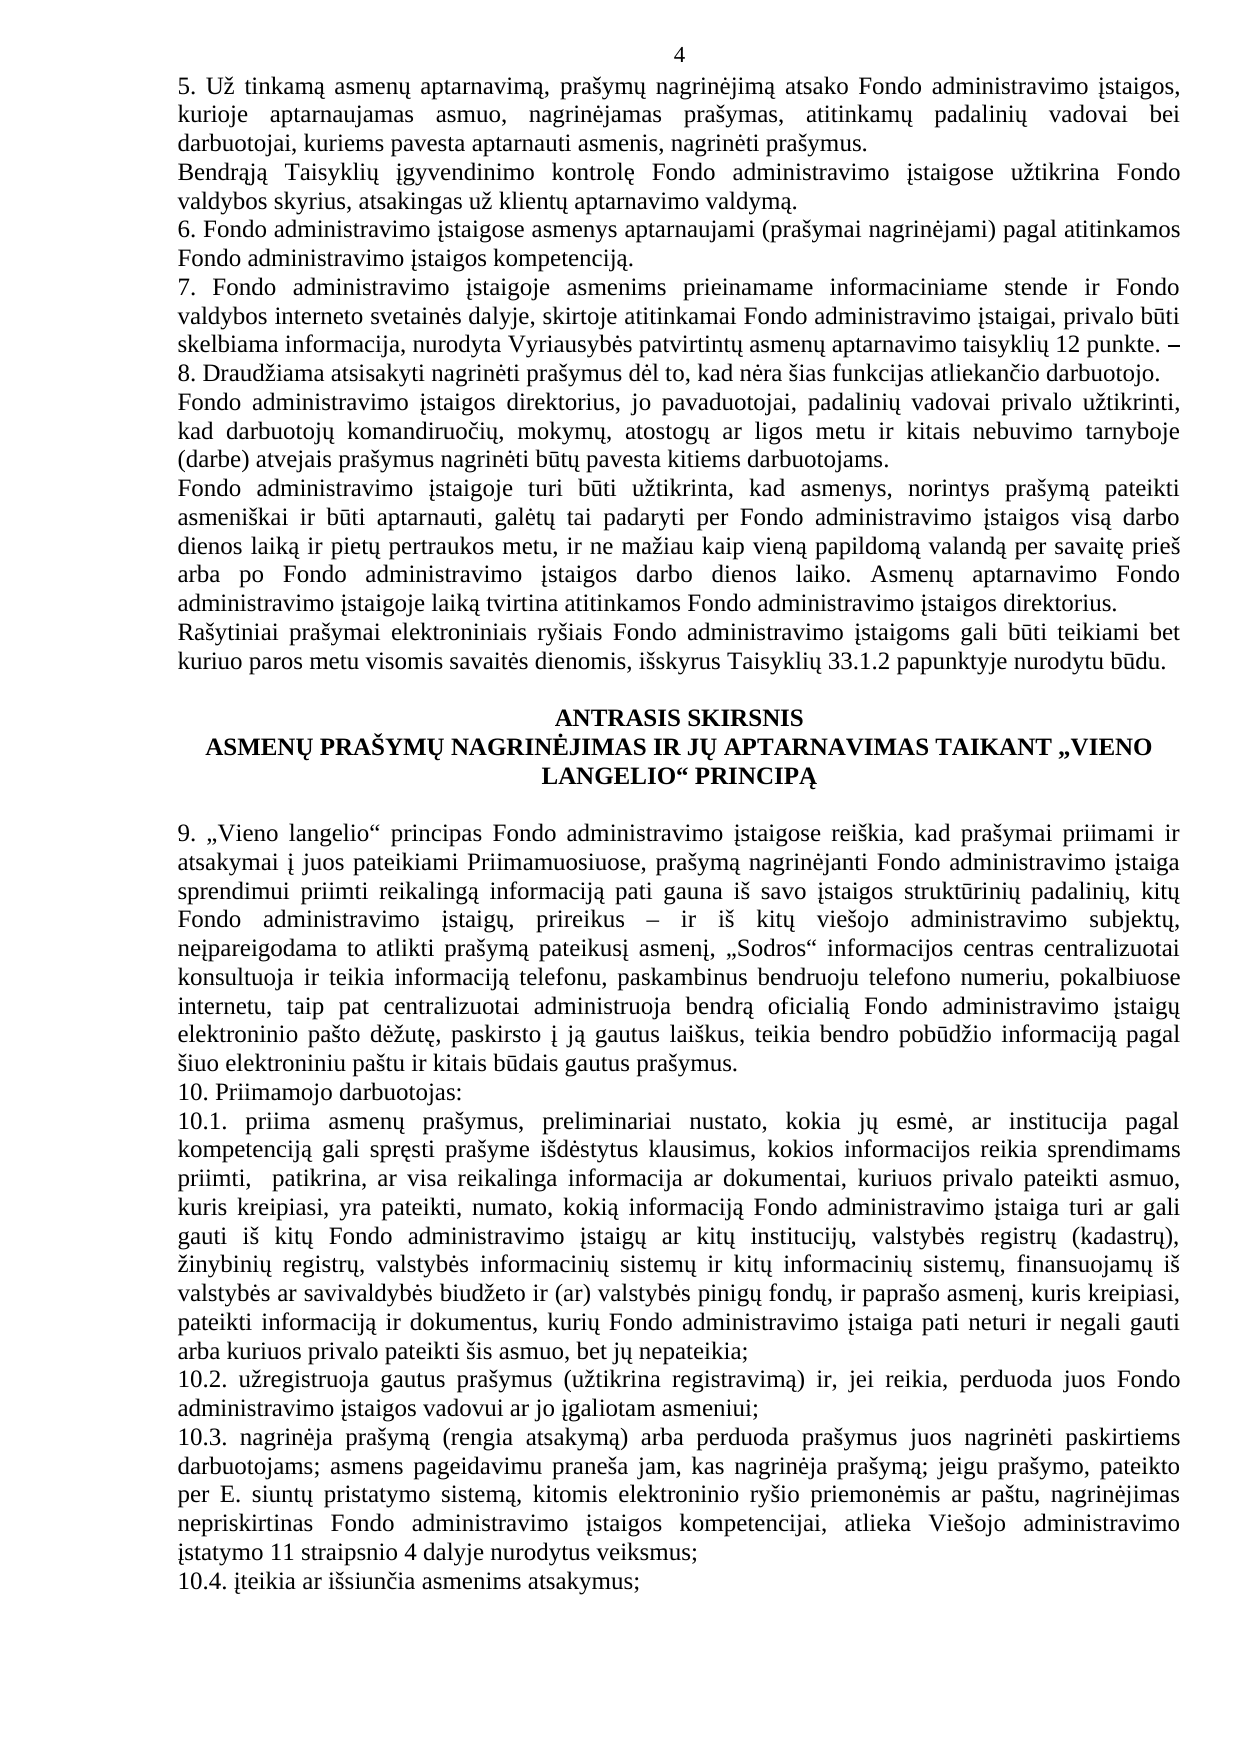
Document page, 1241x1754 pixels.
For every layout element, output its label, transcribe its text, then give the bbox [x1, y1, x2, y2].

text 10.4. įteikia ar išsiunčia asmenims atsakymus; [177, 1566, 1181, 1594]
text ANTRASIS SKIRSNIS [177, 703, 1181, 732]
text 10. Priimamojo darbuotojas: [177, 1077, 1181, 1106]
text 5. Už tinkamą asmenų aptarnavimą, prašymų nagrinėjimą atsako Fondo administravimo įstaigos, kurioje aptarnaujamas asmuo, nagrinėjamas prašymas, atitinkamų padalinių vadovai bei darbuotojai, kuriems pavesta aptarnauti asmenis, nagrinėti prašymus. [177, 71, 1181, 157]
text 10.3. nagrinėja prašymą (rengia atsakymą) arba perduoda prašymus juos nagrinėti paskirtiems darbuotojams; asmens pageidavimu praneša jam, kas nagrinėja prašymą; jeigu prašymo, pateikto per E. siuntų pristatymo sistemą, kitomis elektroninio ryšio priemonėmis ar paštu, nagrinėjimas nepriskirtinas Fondo administravimo įstaigos kompetencijai, atlieka Viešojo administravimo įstatymo 11 straipsnio 4 dalyje nurodytus veiksmus; [177, 1422, 1181, 1566]
text 6. Fondo administravimo įstaigose asmenys aptarnaujami (prašymai nagrinėjami) pagal atitinkamos Fondo administravimo įstaigos kompetenciją. [177, 214, 1181, 272]
text 10.2. užregistruoja gautus prašymus (užtikrina registravimą) ir, jei reikia, perduoda juos Fondo administravimo įstaigos vadovui ar jo įgaliotam asmeniui; [177, 1364, 1181, 1422]
text 10.1. priima asmenų prašymus, preliminariai nustato, kokia jų esmė, ar institucija pagal kompetenciją gali spręsti prašyme išdėstytus klausimus, kokios informacijos reikia sprendimams priimti, patikrina, ar visa reikalinga informacija ar dokumentai, kuriuos privalo pateikti asmuo, kuris kreipiasi, yra pateikti, numato, kokią informaciją Fondo administravimo įstaiga turi ar gali gauti iš kitų Fondo administravimo įstaigų ar kitų institucijų, valstybės registrų (kadastrų), žinybinių registrų, valstybės informacinių sistemų ir kitų informacinių sistemų, finansuojamų iš valstybės ar savivaldybės biudžeto ir (ar) valstybės pinigų fondų, ir paprašo asmenį, kuris kreipiasi, pateikti informaciją ir dokumentus, kurių Fondo administravimo įstaiga pati neturi ir negali gauti arba kuriuos privalo pateikti šis asmuo, bet jų nepateikia; [177, 1106, 1181, 1364]
text Fondo administravimo įstaigos direktorius, jo pavaduotojai, padalinių vadovai privalo užtikrinti, kad darbuotojų komandiruočių, mokymų, atostogų ar ligos metu ir kitais nebuvimo tarnyboje (darbe) atvejais prašymus nagrinėti būtų pavesta kitiems darbuotojams. [177, 387, 1181, 473]
text Fondo administravimo įstaigoje turi būti užtikrinta, kad asmenys, norintys prašymą pateikti asmeniškai ir būti aptarnauti, galėtų tai padaryti per Fondo administravimo įstaigos visą darbo dienos laiką ir pietų pertraukos metu, ir ne mažiau kaip vieną papildomą valandą per savaitę prieš arba po Fondo administravimo įstaigos darbo dienos laiko. Asmenų aptarnavimo Fondo administravimo įstaigoje laiką tvirtina atitinkamos Fondo administravimo įstaigos direktorius. [177, 473, 1181, 617]
text Bendrąją Taisyklių įgyvendinimo kontrolę Fondo administravimo įstaigose užtikrina Fondo valdybos skyrius, atsakingas už klientų aptarnavimo valdymą. [177, 157, 1181, 214]
text 8. Draudžiama atsisakyti nagrinėti prašymus dėl to, kad nėra šias funkcijas atliekančio darbuotojo. [177, 358, 1181, 387]
text 9. „Vieno langelio“ principas Fondo administravimo įstaigose reiškia, kad prašymai priimami ir atsakymai į juos pateikiami Priimamuosiuose, prašymą nagrinėjanti Fondo administravimo įstaiga sprendimui priimti reikalingą informaciją pati gauna iš savo įstaigos struktūrinių padalinių, kitų Fondo administravimo įstaigų, prireikus – ir iš kitų viešojo administravimo subjektų, neįpareigodama to atlikti prašymą pateikusį asmenį, „Sodros“ informacijos centras centralizuotai konsultuoja ir teikia informaciją telefonu, paskambinus bendruoju telefono numeriu, pokalbiuose internetu, taip pat centralizuotai administruoja bendrą oficialią Fondo administravimo įstaigų elektroninio pašto dėžutę, paskirsto į ją gautus laiškus, teikia bendro pobūdžio informaciją pagal šiuo elektroniniu paštu ir kitais būdais gautus prašymus. [177, 818, 1181, 1077]
text ASMENŲ PRAŠYMŲ NAGRINĖJIMAS IR JŲ APTARNAVIMAS TAIKANT „VIENO LANGELIO“ PRINCIPĄ [177, 732, 1181, 789]
text 7. Fondo administravimo įstaigoje asmenims prieinamame informaciniame stende ir Fondo valdybos interneto svetainės dalyje, skirtoje atitinkamai Fondo administravimo įstaigai, privalo būti skelbiama informacija, nurodyta Vyriausybės patvirtintų asmenų aptarnavimo taisyklių 12 punkte. [177, 272, 1181, 358]
text Rašytiniai prašymai elektroniniais ryšiais Fondo administravimo įstaigoms gali būti teikiami bet kuriuo paros metu visomis savaitės dienomis, išskyrus Taisyklių 33.1.2 papunktyje nurodytu būdu. [177, 617, 1181, 674]
